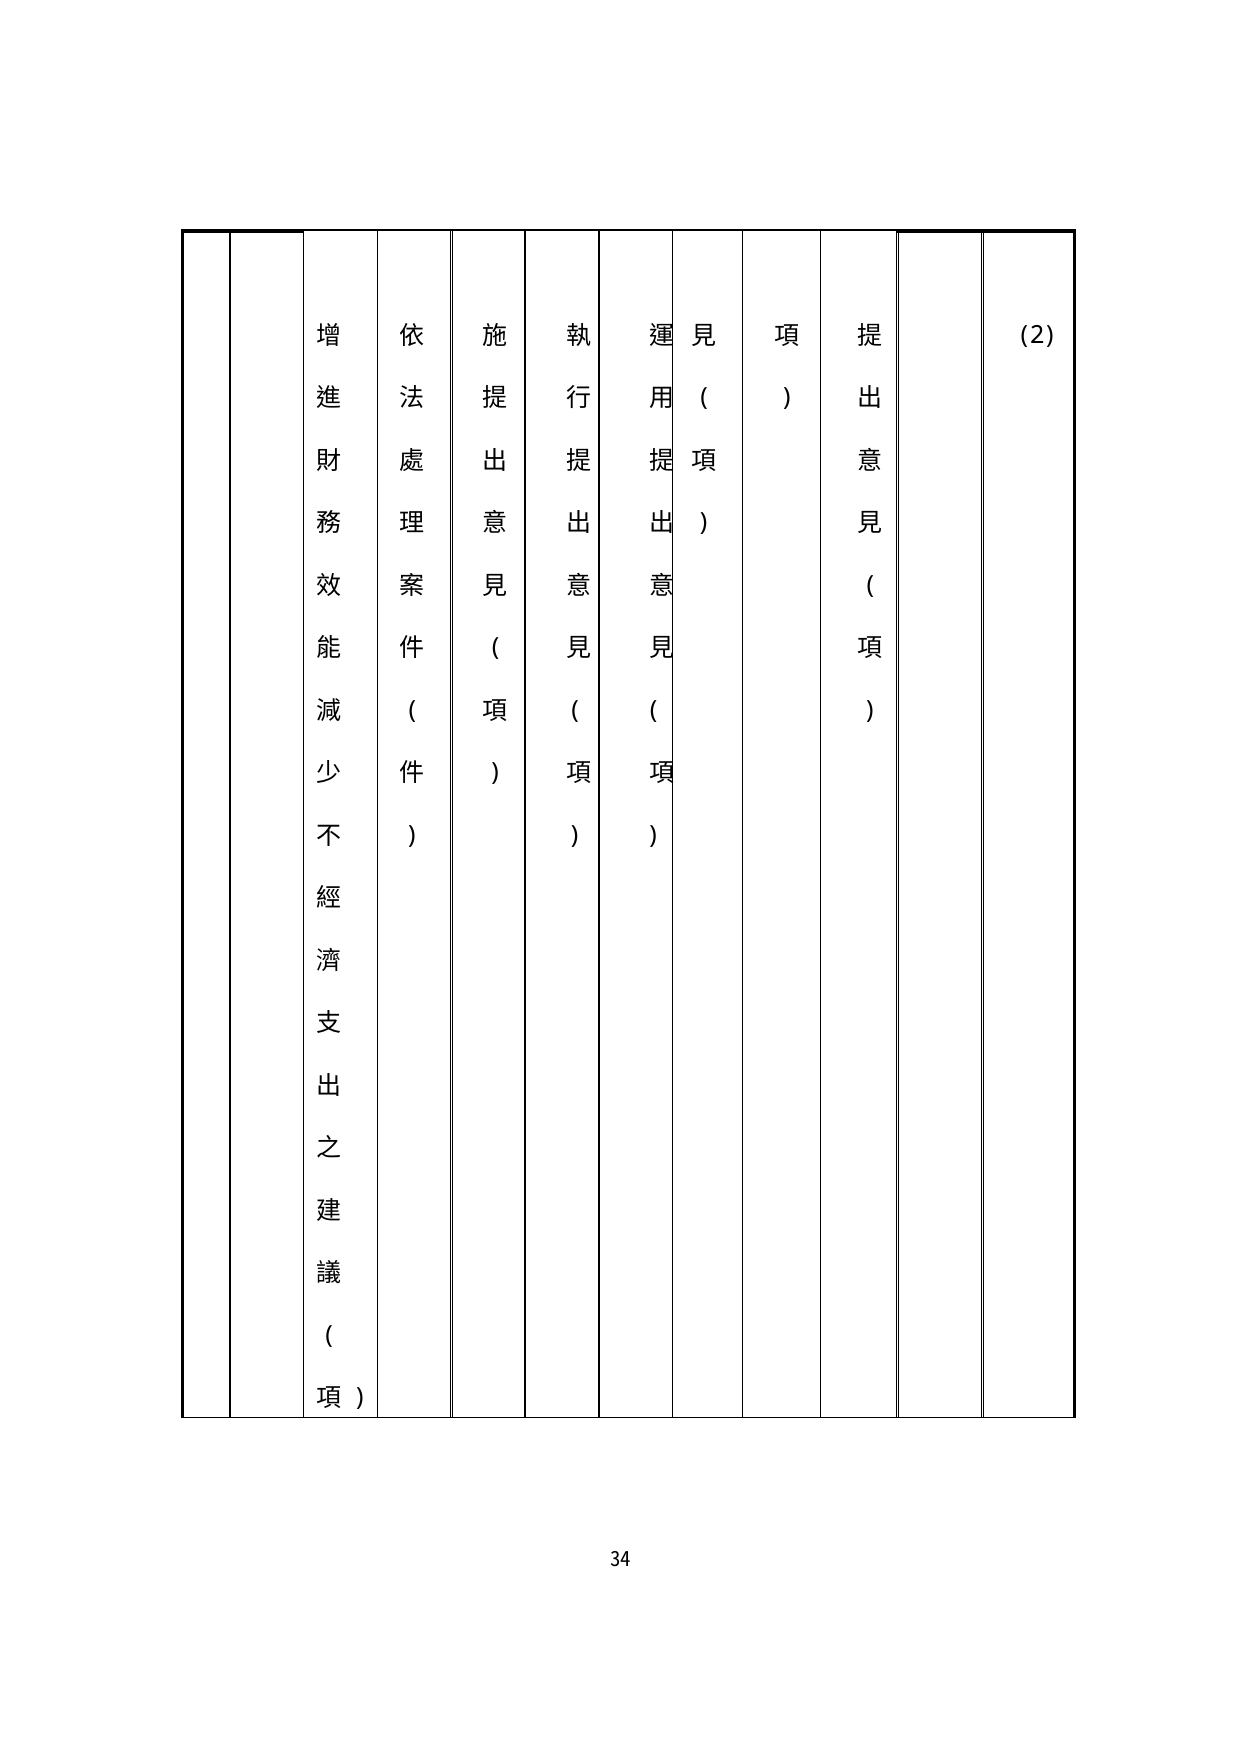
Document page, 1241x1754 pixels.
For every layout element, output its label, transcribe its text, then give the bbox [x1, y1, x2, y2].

table_header [899, 233, 981, 1417]
table_cell 依法處理案件(件) [378, 231, 450, 1417]
table_cell 提出意見(項) [821, 231, 896, 1417]
table_header (2) [984, 233, 1073, 1417]
table_cell 項) [743, 231, 820, 1417]
table_header 年度 [184, 233, 229, 1417]
table_cell 執行提出意見(項) [526, 231, 598, 1417]
table_cell 施提出意見(項) [453, 231, 524, 1417]
table_header [231, 233, 303, 1417]
table_cell 運用提出意見(項) [600, 231, 672, 1417]
table_cell 增進財務效能減少不經濟支出之建議(項) [304, 231, 377, 1417]
table_cell 見(項) [673, 231, 742, 1417]
